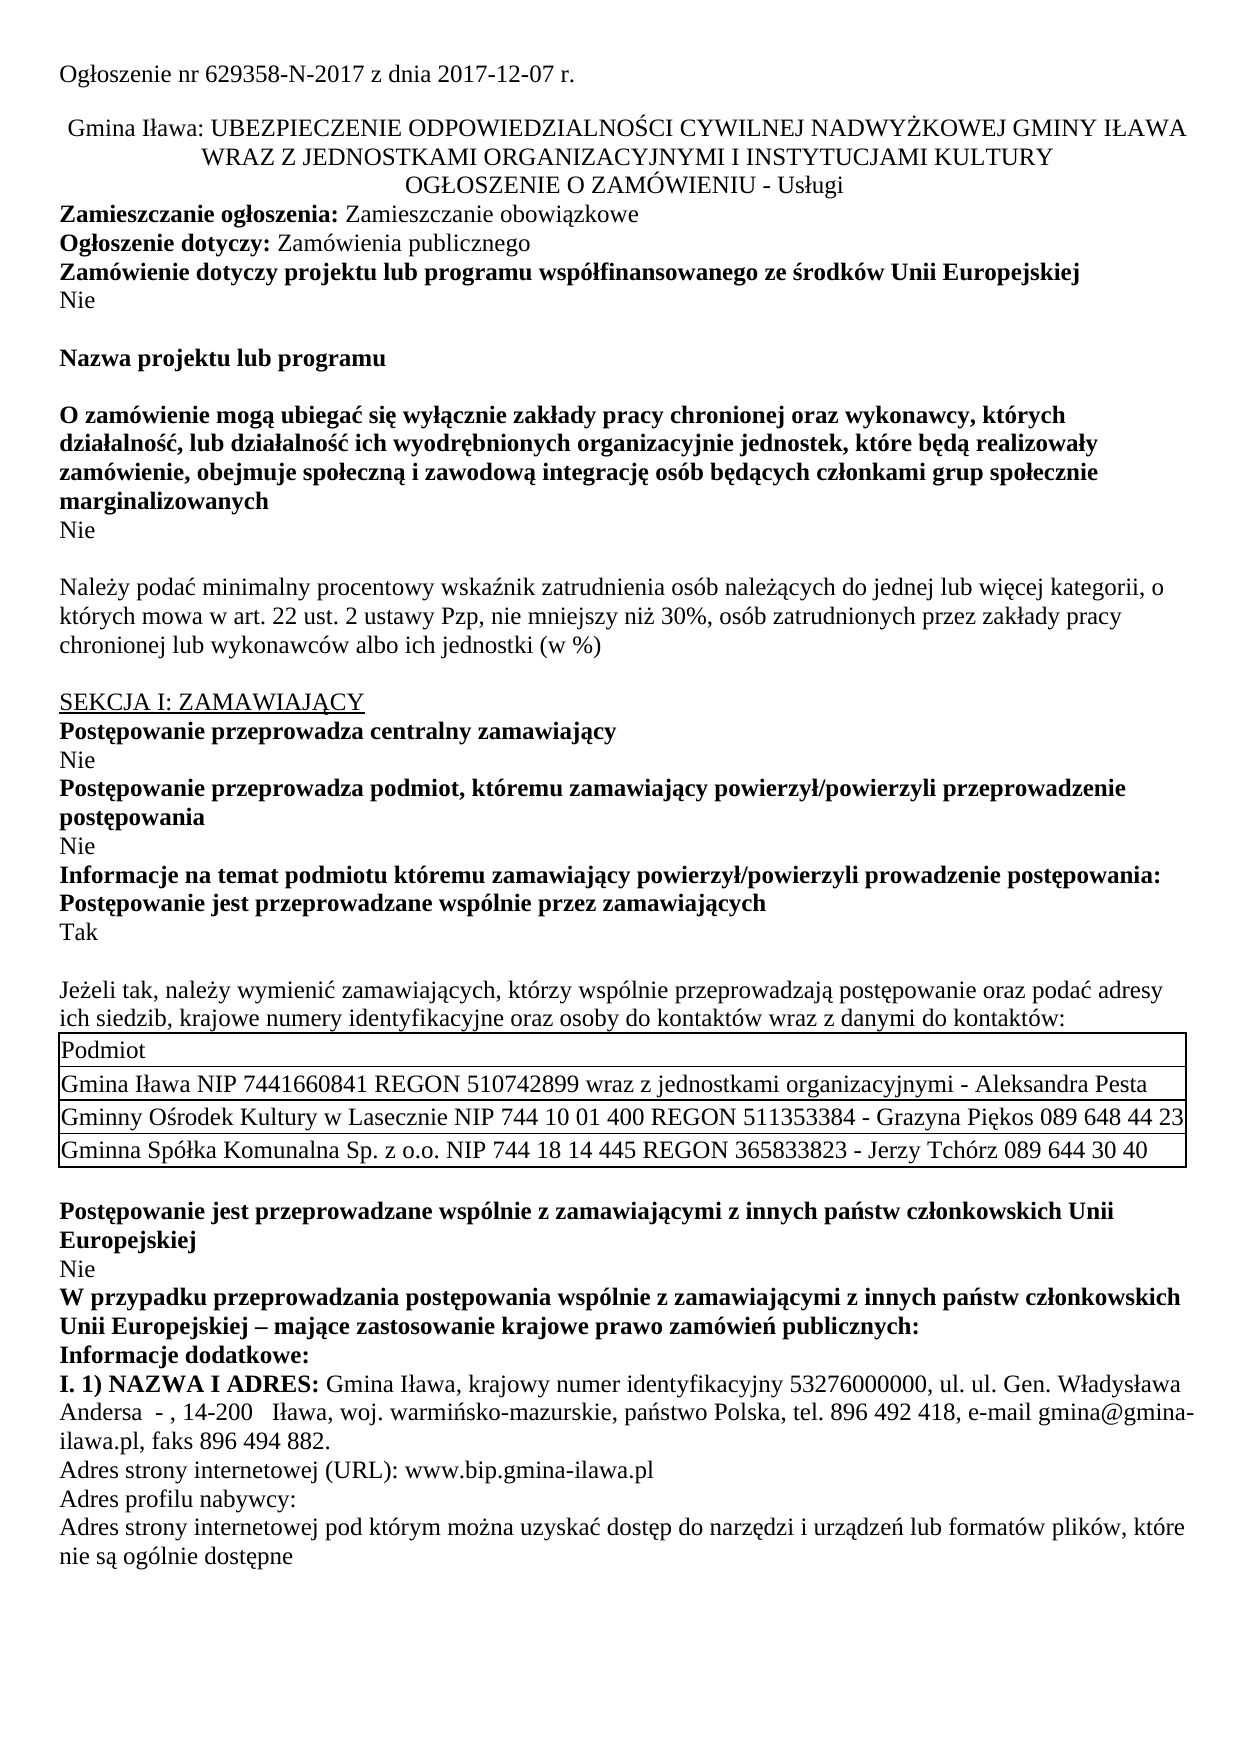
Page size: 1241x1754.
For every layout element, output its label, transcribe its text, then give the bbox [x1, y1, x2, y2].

text Ogłoszenie dotyczy: Zamówienia publicznego [59, 228, 1196, 257]
text SEKCJA I: ZAMAWIAJĄCY [59, 687, 1196, 716]
text Nie [59, 745, 1196, 773]
text Nie [59, 1254, 1196, 1282]
text Nazwa projektu lub programu [59, 314, 1196, 400]
text Zamieszczanie ogłoszenia: Zamieszczanie obowiązkowe [59, 199, 1196, 228]
table_cell Gminny Ośrodek Kultury w Lasecznie NIP 744 10 01 400 REGON 511353384 - Grazyna Piękos 089 648 44 23 [60, 1101, 1185, 1132]
text O zamówienie mogą ubiegać się wyłącznie zakłady pracy chronionej oraz wykonawcy, których działalność, lub działalność ich wyodrębnionych organizacyjnie jednostek, które będą realizowały zamówienie, obejmuje społeczną i zawodową integrację osób będących członkami grup społecznie marginalizowanych [59, 400, 1196, 515]
text Zamówienie dotyczy projektu lub programu współfinansowanego ze środków Unii Europejskiej [59, 257, 1196, 285]
text Jeżeli tak, należy wymienić zamawiających, którzy wspólnie przeprowadzają postępowanie oraz podać adresy ich siedzib, krajowe numery identyfikacyjne oraz osoby do kontaktów wraz z danymi do kontaktów: [59, 946, 1196, 1032]
text Ogłoszenie nr 629358-N-2017 z dnia 2017-12-07 r. [59, 59, 1196, 88]
text Postępowanie jest przeprowadzane wspólnie z zamawiającymi z innych państw członkowskich Unii Europejskiej [59, 1167, 1196, 1254]
text I. 1) NAZWA I ADRES: Gmina Iława, krajowy numer identyfikacyjny 53276000000, ul. ul. Gen. Władysława Andersa - , 14-200 Iława, woj. warmińsko-mazurskie, państwo Polska, tel. 896 492 418, e-mail gmina@gmina-ilawa.pl, faks 896 494 882. Adres strony internetowej (URL): www.bip.gmina-ilawa.pl Adres profilu nabywcy: Adres strony internetowej pod którym można uzyskać dostęp do narzędzi i urządzeń lub formatów plików, które nie są ogólnie dostępne [59, 1369, 1196, 1570]
table_cell Gmina Iława NIP 7441660841 REGON 510742899 wraz z jednostkami organizacyjnymi - Aleksandra Pesta [60, 1067, 1185, 1099]
text Nie [59, 285, 1196, 314]
text Postępowanie przeprowadza podmiot, któremu zamawiający powierzył/powierzyli przeprowadzenie postępowania [59, 773, 1196, 831]
text Postępowanie przeprowadza centralny zamawiający [59, 716, 1196, 745]
text Nie [59, 515, 1196, 543]
text Nie [59, 831, 1196, 860]
text Tak [59, 917, 1196, 946]
text Gmina Iława: UBEZPIECZENIE ODPOWIEDZIALNOŚCI CYWILNEJ NADWYŻKOWEJ GMINY IŁAWA WRAZ Z JEDNOSTKAMI ORGANIZACYJNYMI I INSTYTUCJAMI KULTURY OGŁOSZENIE O ZAMÓWIENIU - Usługi [59, 113, 1196, 199]
text W przypadku przeprowadzania postępowania wspólnie z zamawiającymi z innych państw członkowskich Unii Europejskiej – mające zastosowanie krajowe prawo zamówień publicznych: Informacje dodatkowe: [59, 1282, 1196, 1369]
text Należy podać minimalny procentowy wskaźnik zatrudnienia osób należących do jednej lub więcej kategorii, o których mowa w art. 22 ust. 2 ustawy Pzp, nie mniejszy niż 30%, osób zatrudnionych przez zakłady pracy chronionej lub wykonawców albo ich jednostki (w %) [59, 543, 1196, 687]
text Informacje na temat podmiotu któremu zamawiający powierzył/powierzyli prowadzenie postępowania: Postępowanie jest przeprowadzane wspólnie przez zamawiających [59, 860, 1196, 917]
table_cell Gminna Spółka Komunalna Sp. z o.o. NIP 744 18 14 445 REGON 365833823 - Jerzy Tchórz 089 644 30 40 [60, 1134, 1185, 1166]
table_header Podmiot [60, 1034, 1185, 1066]
